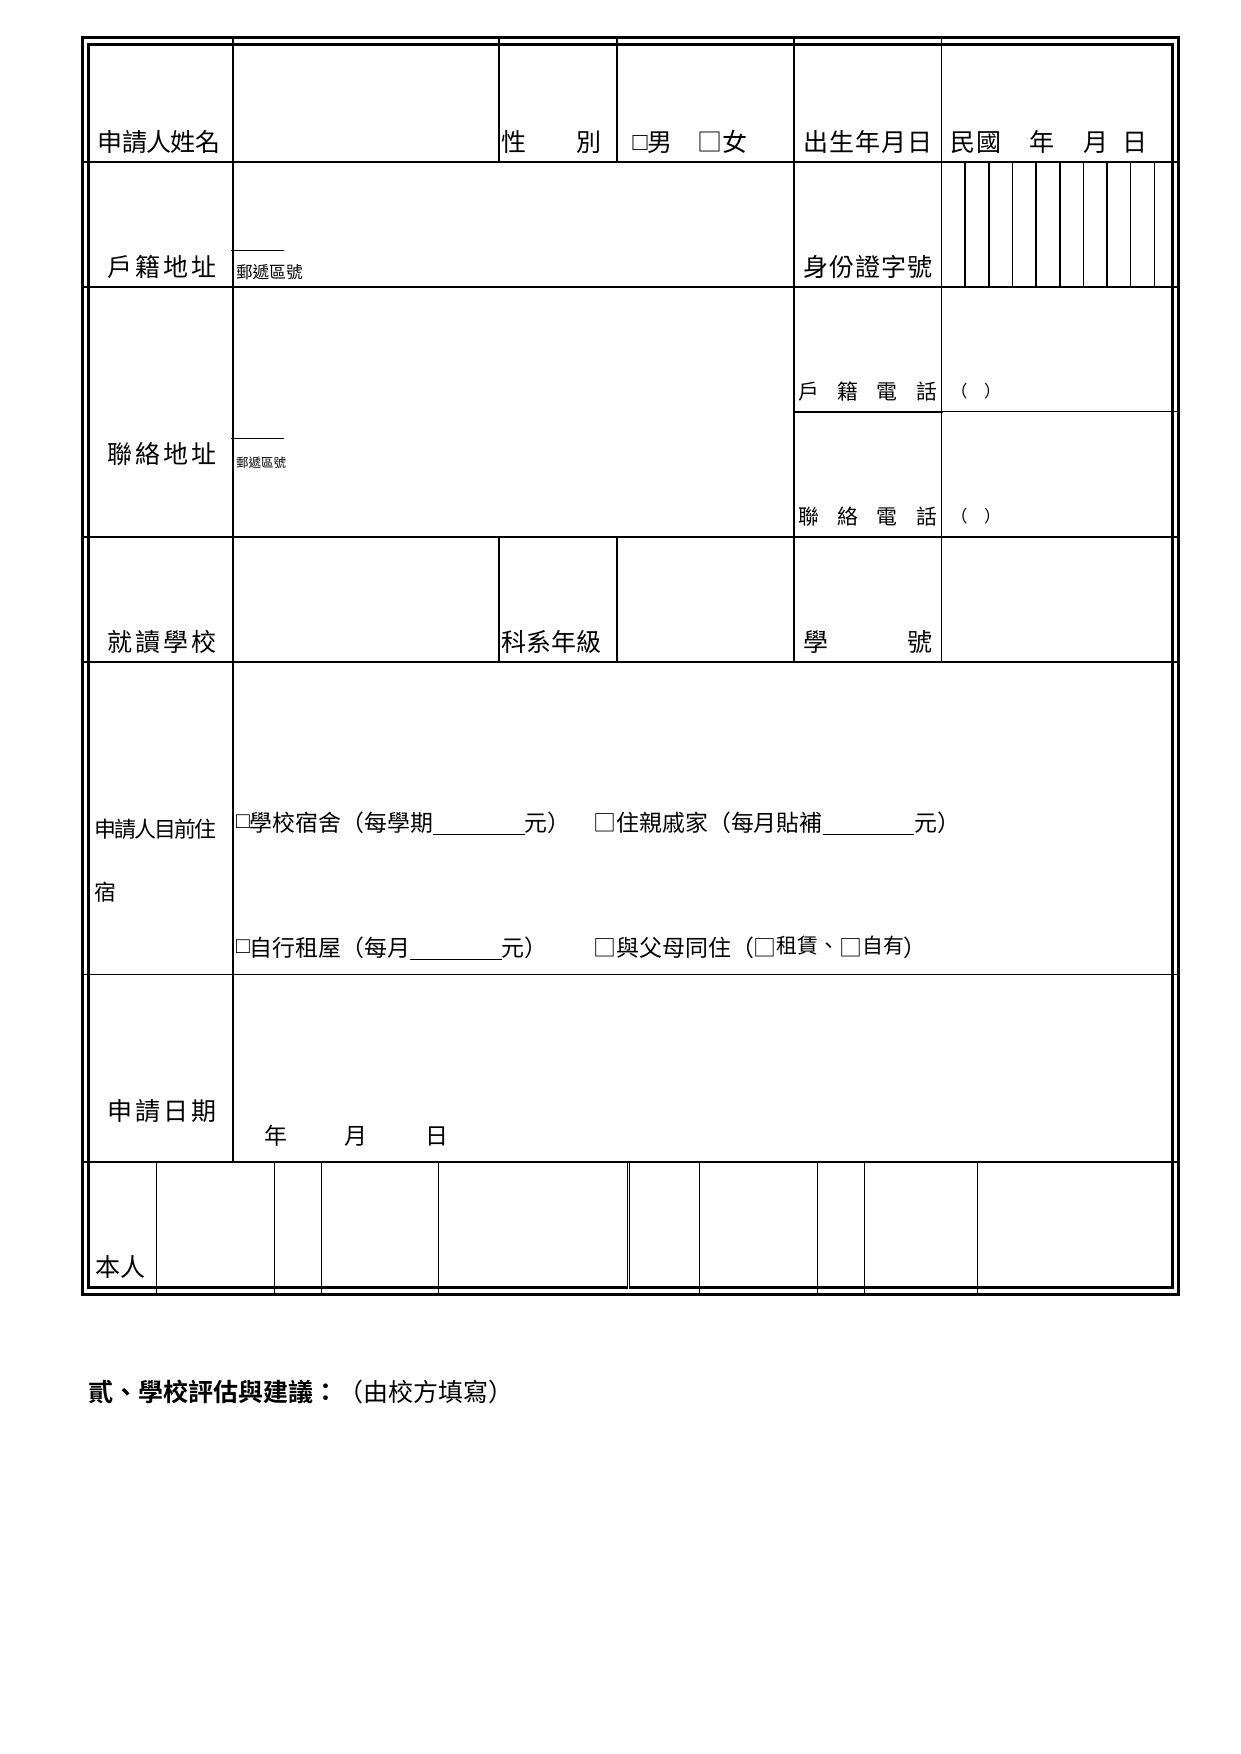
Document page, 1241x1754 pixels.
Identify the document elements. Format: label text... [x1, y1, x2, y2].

table_header □男 □女 [618, 46, 793, 161]
table_header [234, 46, 498, 161]
table_cell （ ） [942, 412, 1171, 536]
table_cell [942, 538, 1171, 661]
table_cell [990, 163, 1012, 286]
table_cell [865, 1163, 977, 1286]
table_cell [978, 1163, 1171, 1286]
table_cell [1108, 163, 1130, 286]
table_header [618, 39, 793, 43]
table_cell [1131, 163, 1154, 286]
table_cell [1037, 163, 1059, 286]
table_cell [942, 163, 964, 286]
table_cell 申請人目前住宿 [90, 663, 232, 974]
table_cell （ ） [942, 288, 1171, 411]
table_cell [818, 1163, 864, 1286]
table_cell [275, 1163, 321, 1286]
table_cell 戶籍地址 [90, 163, 232, 286]
table_cell 聯 絡 電 話 [795, 413, 941, 536]
table_cell [618, 538, 793, 661]
table_cell 申請日期 [90, 975, 232, 1161]
table_cell [630, 1163, 699, 1286]
table_header [795, 39, 941, 43]
table_header 性 別 [500, 46, 616, 161]
table_cell 科系年級 [500, 538, 616, 661]
table_cell 身份證字號 [795, 163, 941, 286]
table_cell [1084, 163, 1106, 286]
table_cell 聯絡地址 [90, 288, 232, 536]
table_header 出生年月日 [795, 46, 941, 161]
table_cell [1061, 163, 1083, 286]
table_header 民國 年 月 日 [942, 39, 1176, 161]
table_cell □學校宿舍（每學期 元） □住親戚家（每月貼補 元） □自行租屋（每月 元） □與父母同住（□租賃、□自有） [234, 663, 1171, 974]
table_cell [966, 163, 988, 286]
table_cell 學 號 [795, 538, 941, 661]
table_cell [234, 538, 498, 661]
table_cell 郵遞區號 [234, 288, 793, 536]
table_cell 本人 [90, 1163, 156, 1286]
table_cell [1013, 163, 1035, 286]
table_cell 郵遞區號 [234, 163, 793, 286]
table_header [500, 39, 616, 43]
table_cell [1155, 163, 1171, 286]
table_cell [439, 1163, 627, 1286]
table_cell [700, 1163, 817, 1286]
text 貳、學校評估與建議：（由校方填寫） [89, 1349, 1152, 1411]
table_cell [322, 1163, 438, 1286]
table_cell 戶 籍 電 話 [795, 288, 941, 411]
table_header [234, 39, 498, 43]
table_cell 就讀學校 [90, 538, 232, 661]
table_header 申請人姓名 [85, 39, 232, 161]
table_cell [157, 1163, 274, 1286]
table_cell 年 月 日 [234, 975, 1171, 1161]
